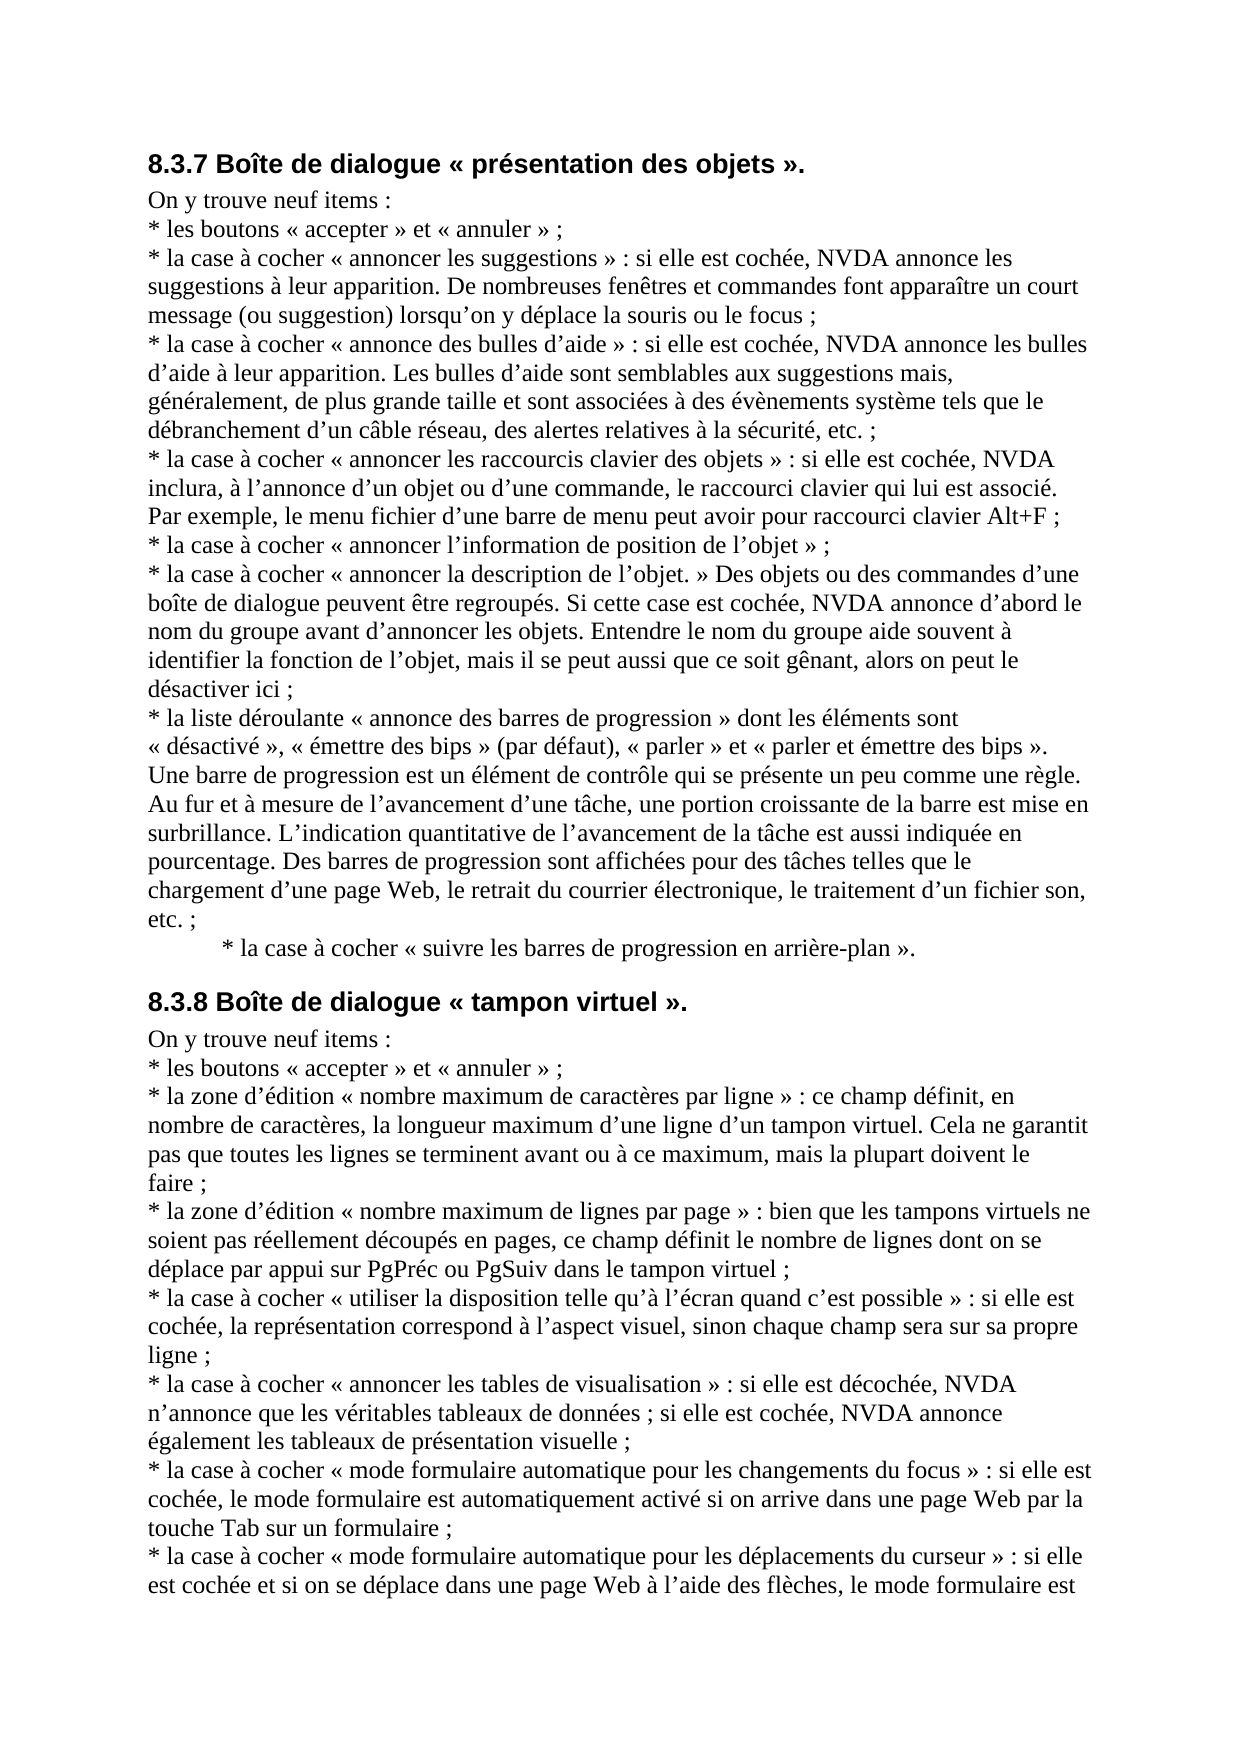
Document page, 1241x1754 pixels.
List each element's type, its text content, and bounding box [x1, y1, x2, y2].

text * la case à cocher « suivre les barres de progression en arrière-plan ». [148, 933, 1092, 961]
text * la case à cocher « annoncer l’information de position de l’objet » ; [148, 530, 1092, 559]
text * la case à cocher « annoncer les tables de visualisation » : si elle est décochée, NVDA n’annonce que les véritables tableaux de données ; si elle est cochée, NVDA annonce également les tableaux de présentation visuelle ; [148, 1369, 1092, 1455]
text * la case à cocher « annoncer les suggestions » : si elle est cochée, NVDA annonce les suggestions à leur apparition. De nombreuses fenêtres et commandes font apparaître un court message (ou suggestion) lorsqu’on y déplace la souris ou le focus ; [148, 243, 1092, 329]
text * la zone d’édition « nombre maximum de lignes par page » : bien que les tampons virtuels ne soient pas réellement découpés en pages, ce champ définit le nombre de lignes dont on se déplace par appui sur PgPréc ou PgSuiv dans le tampon virtuel ; [148, 1196, 1092, 1283]
text On y trouve neuf items : [148, 1024, 1092, 1053]
text * les boutons « accepter » et « annuler » ; [148, 1053, 1092, 1081]
text * la case à cocher « annonce des bulles d’aide » : si elle est cochée, NVDA annonce les bulles d’aide à leur apparition. Les bulles d’aide sont semblables aux suggestions mais, généralement, de plus grande taille et sont associées à des évènements système tels que le débranchement d’un câble réseau, des alertes relatives à la sécurité, etc. ; [148, 329, 1092, 444]
text On y trouve neuf items : [148, 185, 1092, 214]
text * les boutons « accepter » et « annuler » ; [148, 214, 1092, 243]
text * la liste déroulante « annonce des barres de progression » dont les éléments sont « désactivé », « émettre des bips » (par défaut), « parler » et « parler et émettre des bips ». [148, 703, 1092, 760]
text Une barre de progression est un élément de contrôle qui se présente un peu comme une règle. Au fur et à mesure de l’avancement d’une tâche, une portion croissante de la barre est mise en surbrillance. L’indication quantitative de l’avancement de la tâche est aussi indiquée en pourcentage. Des barres de progression sont affichées pour des tâches telles que le chargement d’une page Web, le retrait du courrier électronique, le traitement d’un fichier son, etc. ; [148, 760, 1092, 933]
text * la case à cocher « annoncer la description de l’objet. » Des objets ou des commandes d’une boîte de dialogue peuvent être regroupés. Si cette case est cochée, NVDA annonce d’abord le nom du groupe avant d’annoncer les objets. Entendre le nom du groupe aide souvent à identifier la fonction de l’objet, mais il se peut aussi que ce soit gênant, alors on peut le désactiver ici ; [148, 559, 1092, 703]
text * la zone d’édition « nombre maximum de caractères par ligne » : ce champ définit, en nombre de caractères, la longueur maximum d’une ligne d’un tampon virtuel. Cela ne garantit pas que toutes les lignes se terminent avant ou à ce maximum, mais la plupart doivent le faire ; [148, 1081, 1092, 1196]
subtitle 8.3.7 Boîte de dialogue « présentation des objets ». [148, 148, 1092, 179]
text * la case à cocher « utiliser la disposition telle qu’à l’écran quand c’est possible » : si elle est cochée, la représentation correspond à l’aspect visuel, sinon chaque champ sera sur sa propre ligne ; [148, 1283, 1092, 1369]
text * la case à cocher « annoncer les raccourcis clavier des objets » : si elle est cochée, NVDA inclura, à l’annonce d’un objet ou d’une commande, le raccourci clavier qui lui est associé. Par exemple, le menu fichier d’une barre de menu peut avoir pour raccourci clavier Alt+F ; [148, 444, 1092, 530]
text * la case à cocher « mode formulaire automatique pour les changements du focus » : si elle est cochée, le mode formulaire est automatiquement activé si on arrive dans une page Web par la touche Tab sur un formulaire ; [148, 1455, 1092, 1541]
text * la case à cocher « mode formulaire automatique pour les déplacements du curseur » : si elle est cochée et si on se déplace dans une page Web à l’aide des flèches, le mode formulaire est [148, 1541, 1092, 1599]
subtitle 8.3.8 Boîte de dialogue « tampon virtuel ». [148, 986, 1092, 1018]
